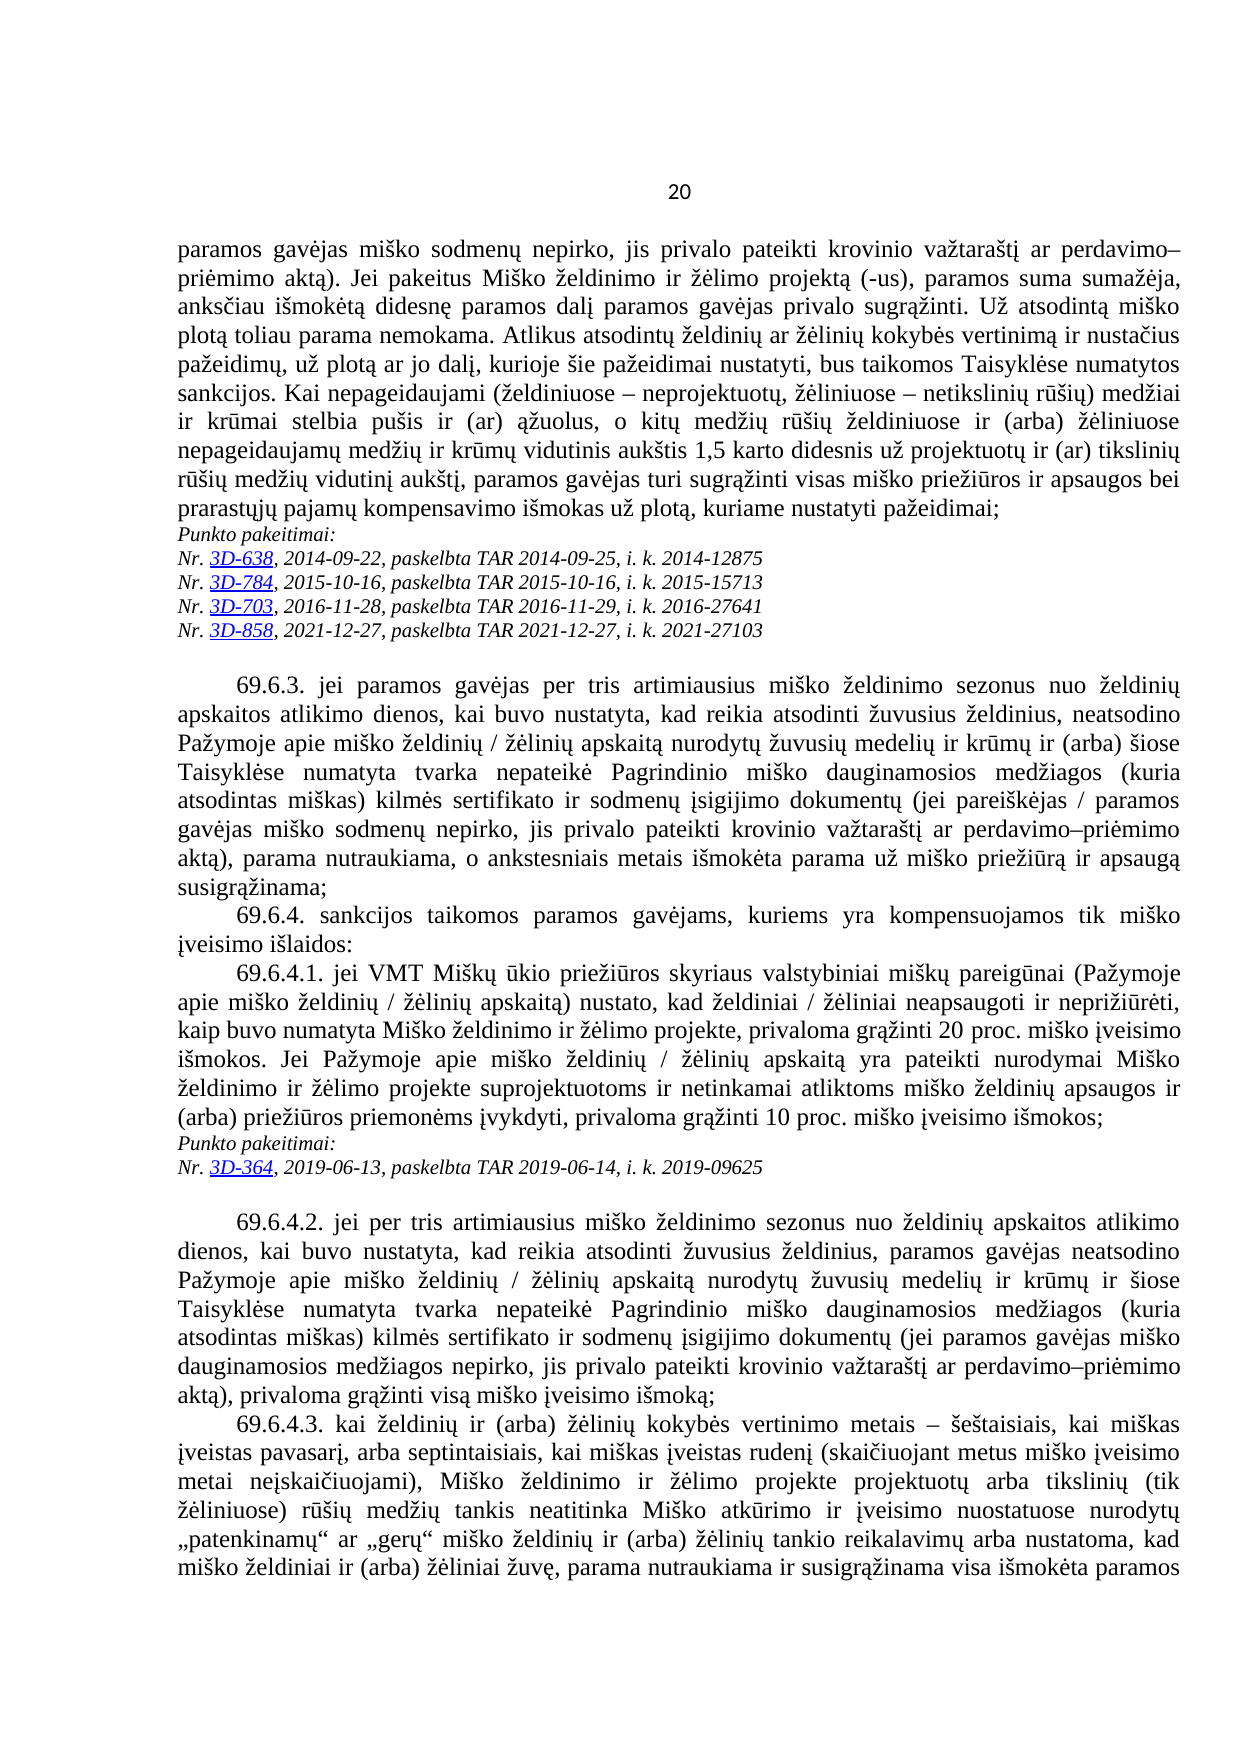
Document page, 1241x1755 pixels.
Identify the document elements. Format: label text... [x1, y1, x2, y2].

text Nr. 3D-364, 2019-06-13, paskelbta TAR 2019-06-14, i. k. 2019-09625 [177, 1154, 1181, 1179]
text 69.6.4.1. jei VMT Miškų ūkio priežiūros skyriaus valstybiniai miškų pareigūnai (Pažymoje apie miško želdinių / žėlinių apskaitą) nustato, kad želdiniai / žėliniai neapsaugoti ir neprižiūrėti, kaip buvo numatyta Miško želdinimo ir žėlimo projekte, privaloma grąžinti 20 proc. miško įveisimo išmokos. Jei Pažymoje apie miško želdinių / žėlinių apskaitą yra pateikti nurodymai Miško želdinimo ir žėlimo projekte suprojektuotoms ir netinkamai atliktoms miško želdinių apsaugos ir (arba) priežiūros priemonėms įvykdyti, privaloma grąžinti 10 proc. miško įveisimo išmokos; [177, 958, 1181, 1131]
text Punkto pakeitimai: [177, 521, 1181, 546]
text Nr. 3D-703, 2016-11-28, paskelbta TAR 2016-11-29, i. k. 2016-27641 [177, 594, 1181, 618]
text 69.6.3. jei paramos gavėjas per tris artimiausius miško želdinimo sezonus nuo želdinių apskaitos atlikimo dienos, kai buvo nustatyta, kad reikia atsodinti žuvusius želdinius, neatsodino Pažymoje apie miško želdinių / žėlinių apskaitą nurodytų žuvusių medelių ir krūmų ir (arba) šiose Taisyklėse numatyta tvarka nepateikė Pagrindinio miško dauginamosios medžiagos (kuria atsodintas miškas) kilmės sertifikato ir sodmenų įsigijimo dokumentų (jei pareiškėjas / paramos gavėjas miško sodmenų nepirko, jis privalo pateikti krovinio važtaraštį ar perdavimo–priėmimo aktą), parama nutraukiama, o ankstesniais metais išmokėta parama už miško priežiūrą ir apsaugą susigrąžinama; [177, 671, 1181, 901]
text 69.6.4.2. jei per tris artimiausius miško želdinimo sezonus nuo želdinių apskaitos atlikimo dienos, kai buvo nustatyta, kad reikia atsodinti žuvusius želdinius, paramos gavėjas neatsodino Pažymoje apie miško želdinių / žėlinių apskaitą nurodytų žuvusių medelių ir krūmų ir šiose Taisyklėse numatyta tvarka nepateikė Pagrindinio miško dauginamosios medžiagos (kuria atsodintas miškas) kilmės sertifikato ir sodmenų įsigijimo dokumentų (jei paramos gavėjas miško dauginamosios medžiagos nepirko, jis privalo pateikti krovinio važtaraštį ar perdavimo–priėmimo aktą), privaloma grąžinti visą miško įveisimo išmoką; [177, 1207, 1181, 1409]
text 69.6.4.3. kai želdinių ir (arba) žėlinių kokybės vertinimo metais – šeštaisiais, kai miškas įveistas pavasarį, arba septintaisiais, kai miškas įveistas rudenį (skaičiuojant metus miško įveisimo metai neįskaičiuojami), Miško želdinimo ir žėlimo projekte projektuotų arba tikslinių (tik žėliniuose) rūšių medžių tankis neatitinka Miško atkūrimo ir įveisimo nuostatuose nurodytų „patenkinamų“ ar „gerų“ miško želdinių ir (arba) žėlinių tankio reikalavimų arba nustatoma, kad miško želdiniai ir (arba) žėliniai žuvę, parama nutraukiama ir susigrąžinama visa išmokėta paramos [177, 1409, 1181, 1581]
text Nr. 3D-784, 2015-10-16, paskelbta TAR 2015-10-16, i. k. 2015-15713 [177, 569, 1181, 594]
text paramos gavėjas miško sodmenų nepirko, jis privalo pateikti krovinio važtaraštį ar perdavimo–priėmimo aktą). Jei pakeitus Miško želdinimo ir žėlimo projektą (-us), paramos suma sumažėja, anksčiau išmokėtą didesnę paramos dalį paramos gavėjas privalo sugrąžinti. Už atsodintą miško plotą toliau parama nemokama. Atlikus atsodintų želdinių ar žėlinių kokybės vertinimą ir nustačius pažeidimų, už plotą ar jo dalį, kurioje šie pažeidimai nustatyti, bus taikomos Taisyklėse numatytos sankcijos. Kai nepageidaujami (želdiniuose – neprojektuotų, žėliniuose – netikslinių rūšių) medžiai ir krūmai stelbia pušis ir (ar) ąžuolus, o kitų medžių rūšių želdiniuose ir (arba) žėliniuose nepageidaujamų medžių ir krūmų vidutinis aukštis 1,5 karto didesnis už projektuotų ir (ar) tikslinių rūšių medžių vidutinį aukštį, paramos gavėjas turi sugrąžinti visas miško priežiūros ir apsaugos bei prarastųjų pajamų kompensavimo išmokas už plotą, kuriame nustatyti pažeidimai; [177, 234, 1181, 521]
text 69.6.4. sankcijos taikomos paramos gavėjams, kuriems yra kompensuojamos tik miško įveisimo išlaidos: [177, 901, 1181, 958]
text Nr. 3D-638, 2014-09-22, paskelbta TAR 2014-09-25, i. k. 2014-12875 [177, 546, 1181, 569]
text Punkto pakeitimai: [177, 1131, 1181, 1154]
text Nr. 3D-858, 2021-12-27, paskelbta TAR 2021-12-27, i. k. 2021-27103 [177, 618, 1181, 642]
